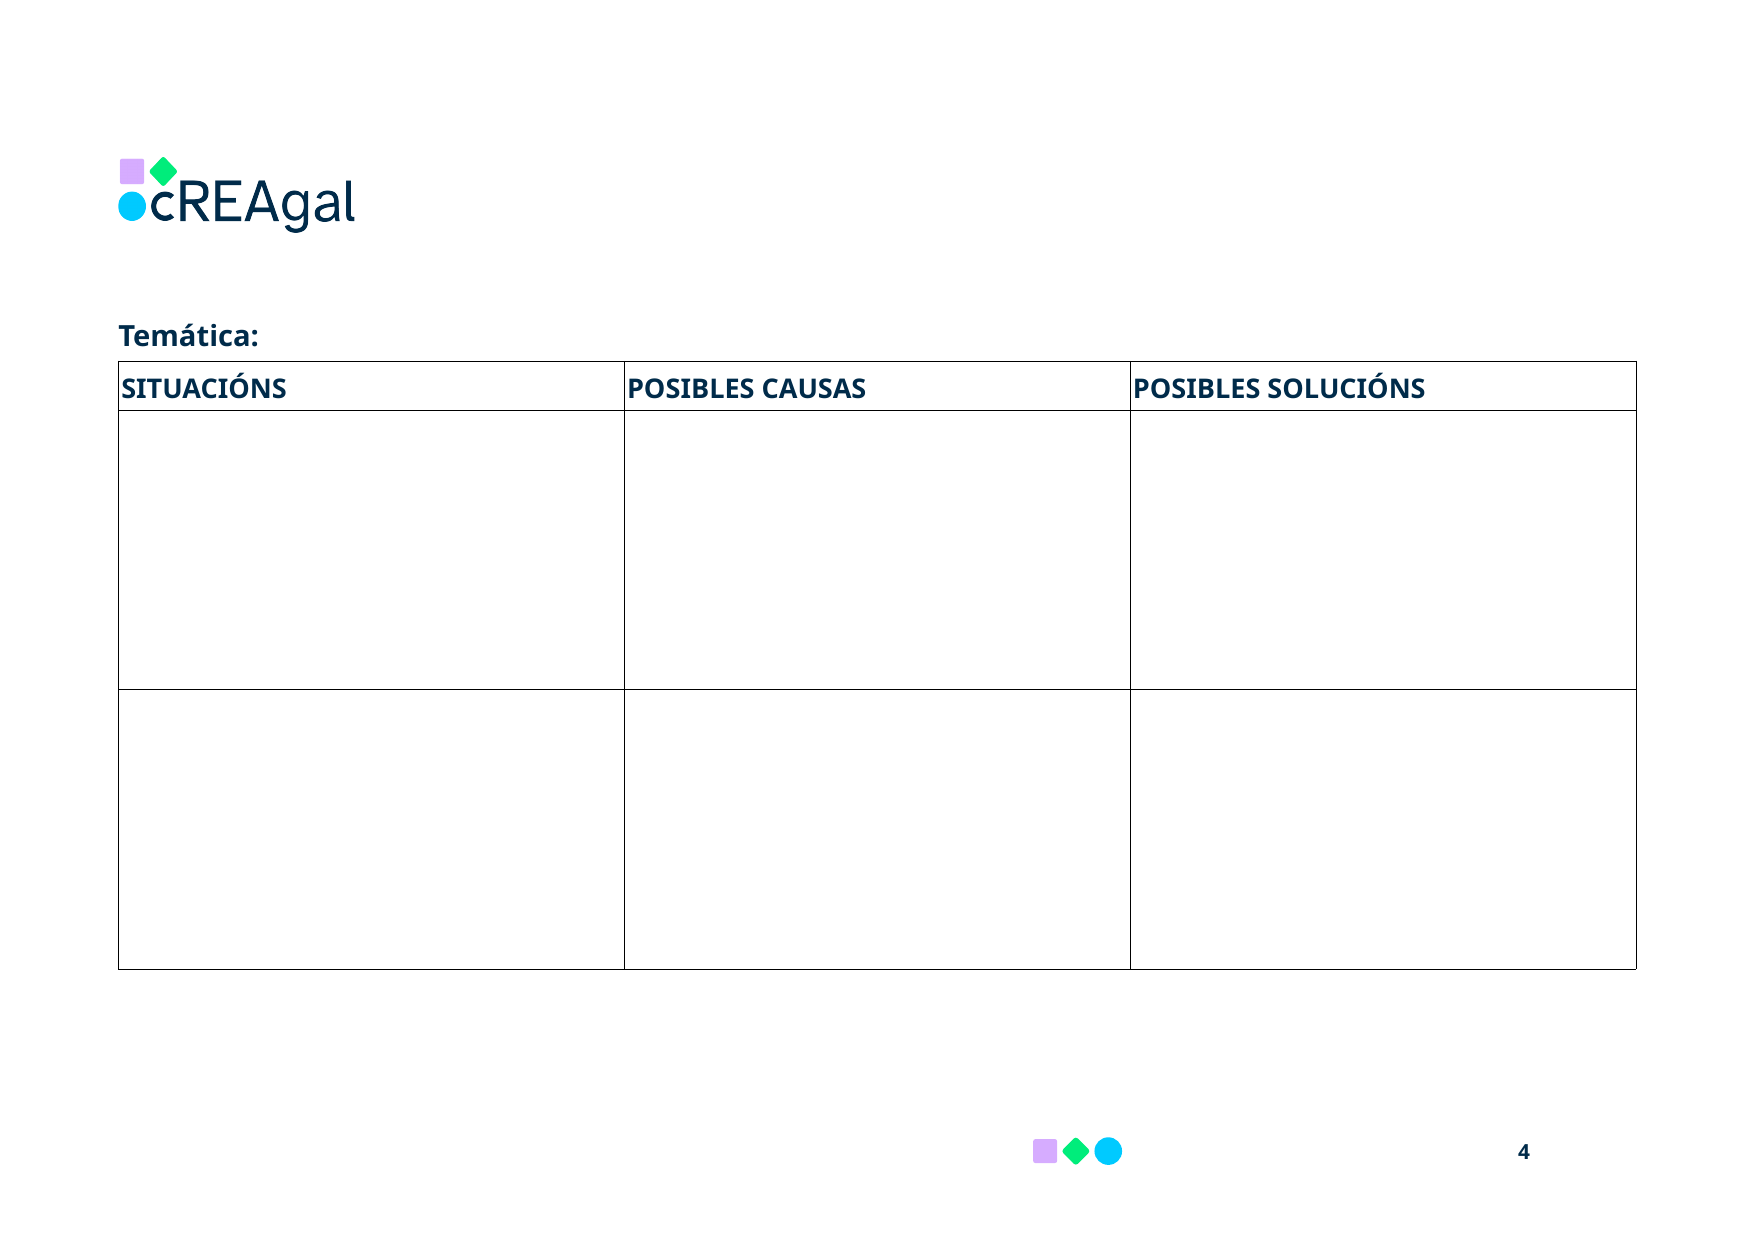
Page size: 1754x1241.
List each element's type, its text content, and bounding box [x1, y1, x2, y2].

picture [118, 157, 355, 233]
table_header POSIBLES SOLUCIÓNS [1131, 362, 1636, 410]
table_cell [625, 411, 1130, 689]
subtitle Temática: [118, 315, 1636, 355]
table_cell [625, 690, 1130, 969]
table_cell [1131, 411, 1636, 689]
table_cell [1131, 690, 1636, 969]
table_header POSIBLES CAUSAS [625, 362, 1130, 410]
table_header SITUACIÓNS [119, 362, 624, 410]
table_cell [119, 690, 624, 969]
table_cell [119, 411, 624, 689]
